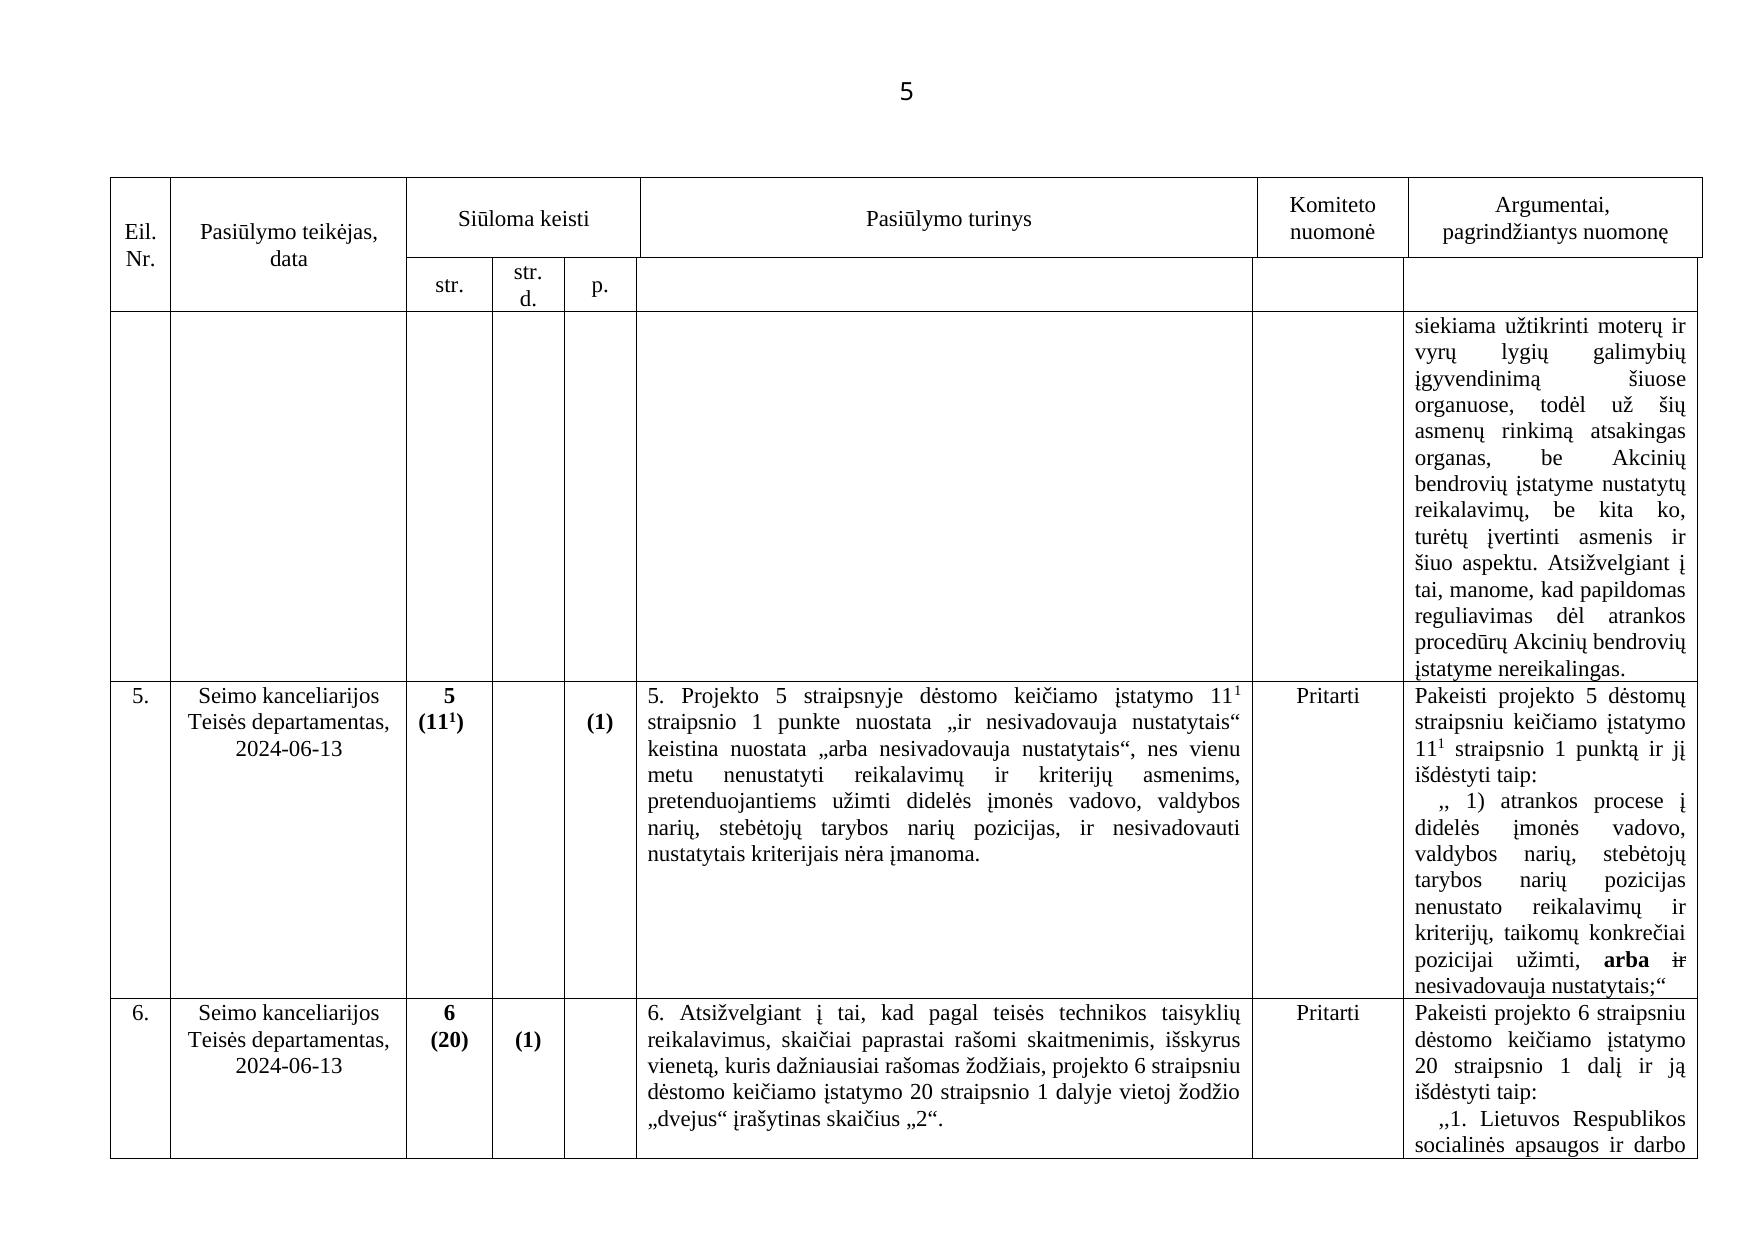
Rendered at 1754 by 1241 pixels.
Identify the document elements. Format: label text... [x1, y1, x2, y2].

table_cell Pritarti [1253, 682, 1403, 998]
table_cell 6. [111, 999, 170, 1157]
table_cell [565, 312, 636, 681]
table_cell [1698, 311, 1703, 681]
table_cell str. [407, 258, 492, 311]
table_cell [111, 312, 170, 681]
table_cell [493, 682, 564, 998]
table_cell str. d. [493, 258, 564, 311]
table_header Komiteto nuomonė [1258, 178, 1408, 257]
table_header Pasiūlymo teikėjas, data [171, 178, 406, 311]
table_cell 5 (111) [407, 682, 492, 998]
table_cell 5. Projekto 5 straipsnyje dėstomo keičiamo įstatymo 111 straipsnio 1 punkte nuostata „ir nesivadovauja nustatytais“ keistina nuostata „arba nesivadovauja nustatytais“, nes vienu metu nenustatyti reikalavimų ir kriterijų asmenims, pretenduojantiems užimti didelės įmonės vadovo, valdybos narių, stebėtojų tarybos narių pozicijas, ir nesivadovauti nustatytais kriterijais nėra įmanoma. [637, 682, 1252, 998]
table_header Eil. Nr. [111, 178, 170, 311]
table_cell Seimo kanceliarijos Teisės departamentas, 2024-06-13 [171, 999, 406, 1157]
table_cell [1253, 312, 1403, 681]
table_cell [565, 999, 636, 1157]
table_cell [493, 312, 564, 681]
table_cell [1698, 258, 1703, 311]
table_cell [1698, 681, 1703, 998]
table_cell 6 (20) [407, 999, 492, 1157]
table_cell Pritarti [1253, 999, 1403, 1157]
table_cell 6. Atsižvelgiant į tai, kad pagal teisės technikos taisyklių reikalavimus, skaičiai paprastai rašomi skaitmenimis, išskyrus vienetą, kuris dažniausiai rašomas žodžiais, projekto 6 straipsniu dėstomo keičiamo įstatymo 20 straipsnio 1 dalyje vietoj žodžio „dvejus“ įrašytinas skaičius „2“. [637, 999, 1252, 1157]
table_cell [1253, 258, 1403, 311]
table_cell [407, 312, 492, 681]
table_header Siūloma keisti [407, 178, 640, 257]
table_cell [1698, 998, 1703, 1157]
table_header Argumentai, pagrindžiantys nuomonę [1409, 178, 1702, 257]
table_cell siekiama užtikrinti moterų ir vyrų lygių galimybių įgyvendinimą šiuose organuose, todėl už šių asmenų rinkimą atsakingas organas, be Akcinių bendrovių įstatyme nustatytų reikalavimų, be kita ko, turėtų įvertinti asmenis ir šiuo aspektu. Atsižvelgiant į tai, manome, kad papildomas reguliavimas dėl atrankos procedūrų Akcinių bendrovių įstatyme nereikalingas. [1404, 312, 1697, 681]
table_cell p. [565, 258, 636, 311]
table_cell 5. [111, 682, 170, 998]
table_header Pasiūlymo turinys [641, 178, 1257, 257]
table_cell (1) [493, 999, 564, 1157]
table_cell [171, 312, 406, 681]
table_cell Seimo kanceliarijos Teisės departamentas, 2024-06-13 [171, 682, 406, 998]
table_cell [637, 312, 1252, 681]
table_cell [1404, 258, 1697, 311]
table_cell [637, 258, 1252, 311]
table_cell Pakeisti projekto 6 straipsniu dėstomo keičiamo įstatymo 20 straipsnio 1 dalį ir ją išdėstyti taip: ,,1. Lietuvos Respublikos socialinės apsaugos ir darbo [1404, 999, 1697, 1157]
table_cell (1) [565, 682, 636, 998]
table_cell Pakeisti projekto 5 dėstomų straipsniu keičiamo įstatymo 111 straipsnio 1 punktą ir jį išdėstyti taip: ,, 1) atrankos procese į didelės įmonės vadovo, valdybos narių, stebėtojų tarybos narių pozicijas nenustato reikalavimų ir kriterijų, taikomų konkrečiai pozicijai užimti, arba ir nesivadovauja nustatytais;“ [1404, 682, 1697, 998]
